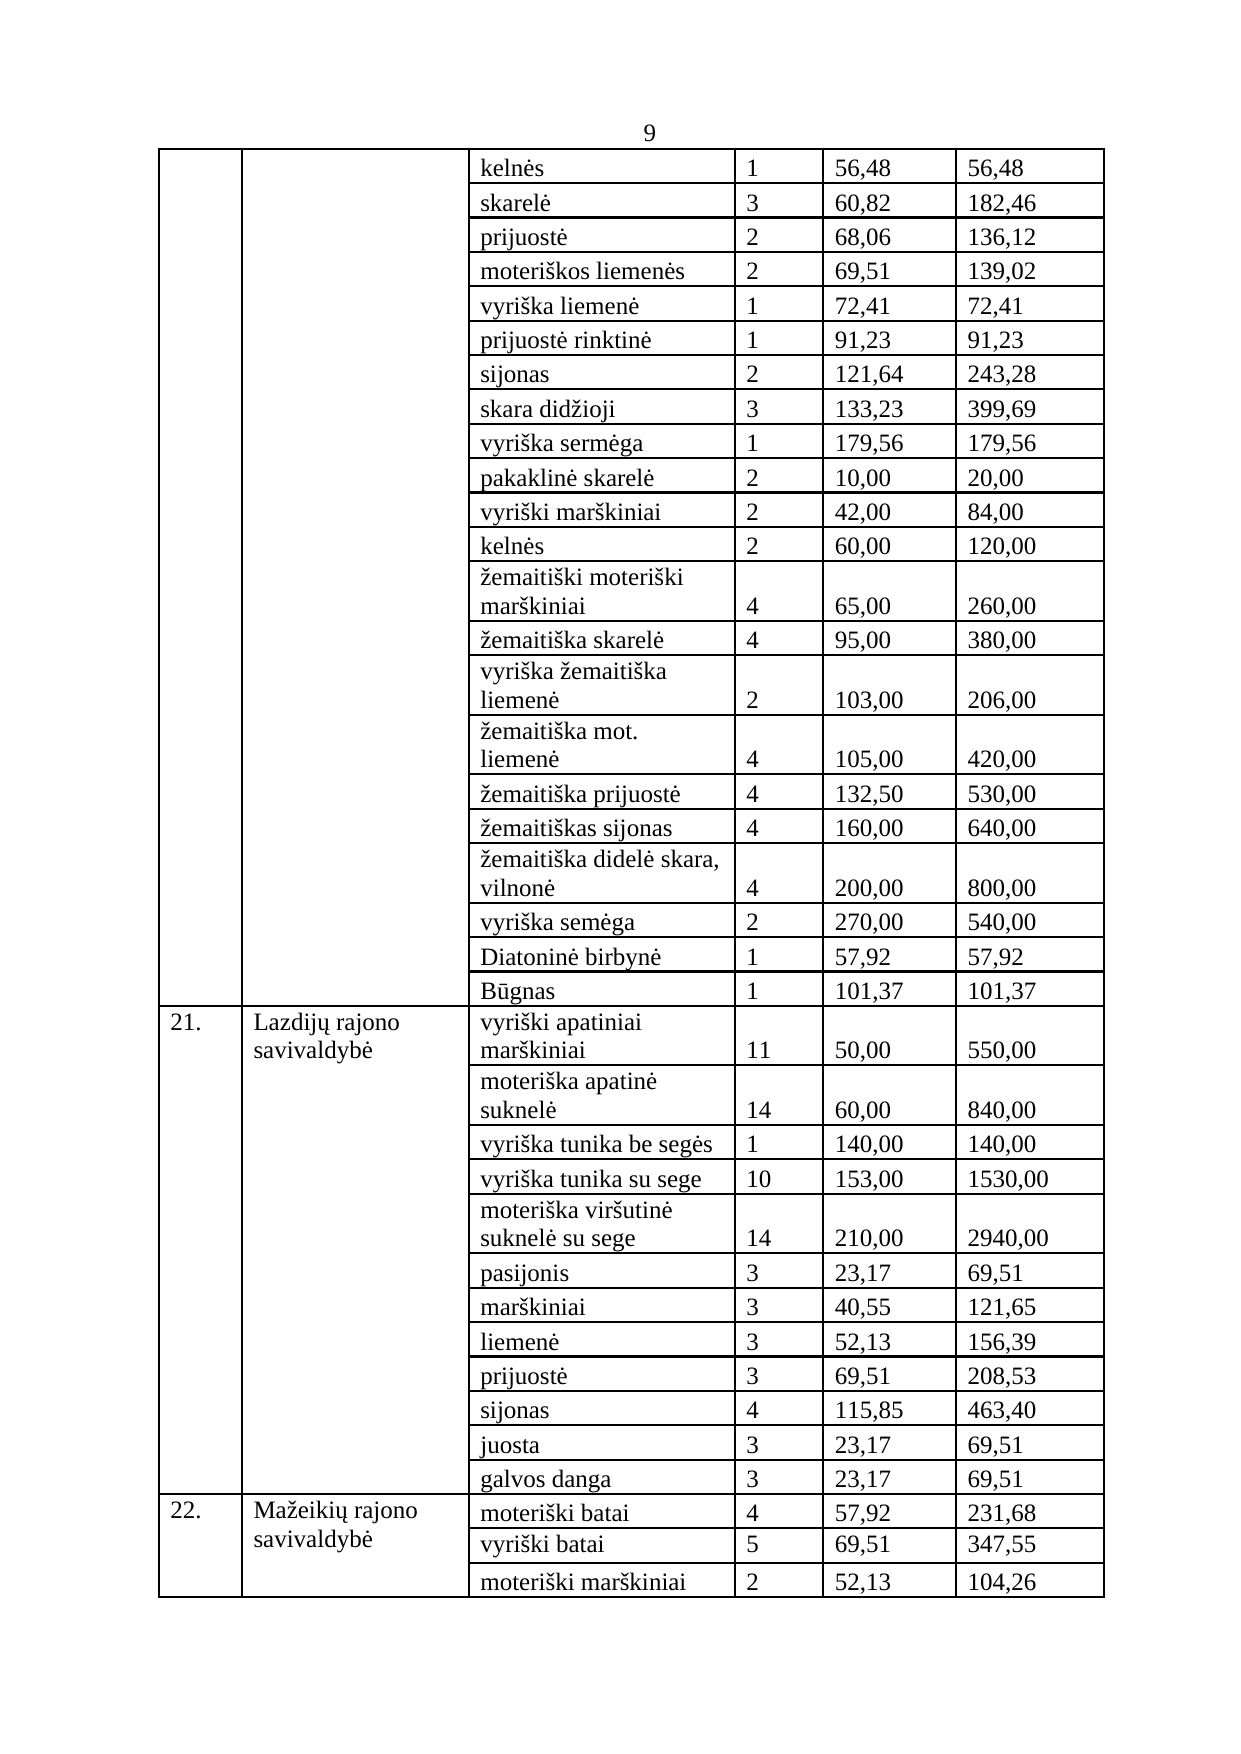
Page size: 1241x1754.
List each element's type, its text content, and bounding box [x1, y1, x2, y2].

table_cell vyriški batai [470, 1529, 734, 1562]
table_cell 4 [736, 844, 822, 902]
table_cell 22. [160, 1495, 241, 1596]
table_cell 95,00 [824, 622, 955, 654]
table_cell 156,39 [957, 1323, 1103, 1355]
table_cell 2 [736, 219, 822, 251]
table_cell 160,00 [824, 810, 955, 842]
table_cell 840,00 [957, 1066, 1103, 1124]
table_cell 40,55 [824, 1289, 955, 1321]
table_cell 206,00 [957, 656, 1103, 714]
table_cell 14 [736, 1195, 822, 1252]
table_cell juosta [470, 1426, 734, 1458]
table_cell 182,46 [957, 184, 1103, 216]
table_cell 121,64 [824, 356, 955, 388]
table_cell 140,00 [957, 1126, 1103, 1158]
table_cell 210,00 [824, 1195, 955, 1252]
table_cell vyriška tunika su sege [470, 1160, 734, 1193]
table_cell 65,00 [824, 562, 955, 620]
table_cell 3 [736, 1323, 822, 1355]
table_cell 140,00 [824, 1126, 955, 1158]
table_cell 2 [736, 528, 822, 560]
table_cell [243, 150, 468, 1005]
table_cell 101,37 [824, 973, 955, 1005]
table_cell 4 [736, 716, 822, 773]
table_cell 10 [736, 1160, 822, 1193]
table_cell 101,37 [957, 973, 1103, 1005]
table_cell moteriškos liemenės [470, 253, 734, 285]
table_cell 399,69 [957, 390, 1103, 423]
table_cell 200,00 [824, 844, 955, 902]
table_cell 3 [736, 1461, 822, 1493]
table_cell 4 [736, 775, 822, 808]
table_cell sijonas [470, 356, 734, 388]
table_cell moteriška apatinė suknelė [470, 1066, 734, 1124]
table_cell vyriška liemenė [470, 287, 734, 319]
table_cell 23,17 [824, 1426, 955, 1458]
table_cell 20,00 [957, 459, 1103, 491]
table_cell 270,00 [824, 904, 955, 936]
table_cell kelnės [470, 150, 734, 182]
table_cell 57,92 [824, 938, 955, 970]
table_cell 91,23 [824, 322, 955, 354]
table_cell 69,51 [957, 1461, 1103, 1493]
table_cell 121,65 [957, 1289, 1103, 1321]
table_cell moteriška viršutinė suknelė su sege [470, 1195, 734, 1252]
table_cell 1 [736, 938, 822, 970]
table_cell 1530,00 [957, 1160, 1103, 1193]
table_cell 800,00 [957, 844, 1103, 902]
table_cell 11 [736, 1007, 822, 1064]
table_cell 132,50 [824, 775, 955, 808]
table_cell 69,51 [824, 1529, 955, 1562]
table_cell 68,06 [824, 219, 955, 251]
table_cell 2 [736, 356, 822, 388]
table_cell Diatoninė birbynė [470, 938, 734, 970]
table_cell prijuostė [470, 1358, 734, 1390]
table_cell 420,00 [957, 716, 1103, 773]
table_cell vyriška tunika be segės [470, 1126, 734, 1158]
table_cell 1 [736, 425, 822, 457]
table_cell 57,92 [824, 1495, 955, 1527]
table_cell prijuostė rinktinė [470, 322, 734, 354]
table_cell 179,56 [824, 425, 955, 457]
table_cell 104,26 [957, 1564, 1103, 1596]
table_cell 56,48 [824, 150, 955, 182]
table_cell 3 [736, 184, 822, 216]
table_cell moteriški marškiniai [470, 1564, 734, 1596]
table_cell 1 [736, 1126, 822, 1158]
table_cell vyriški apatiniai marškiniai [470, 1007, 734, 1064]
table_cell žemaitiška skarelė [470, 622, 734, 654]
table_cell 103,00 [824, 656, 955, 714]
table_cell 52,13 [824, 1564, 955, 1596]
table_cell 2 [736, 253, 822, 285]
table_cell vyriška sermėga [470, 425, 734, 457]
table_cell pasijonis [470, 1254, 734, 1287]
table_cell 550,00 [957, 1007, 1103, 1064]
table_cell vyriška žemaitiška liemenė [470, 656, 734, 714]
table_cell vyriški marškiniai [470, 494, 734, 526]
table_cell 3 [736, 1254, 822, 1287]
table_cell 2 [736, 1564, 822, 1596]
table_cell 4 [736, 622, 822, 654]
table_cell 139,02 [957, 253, 1103, 285]
table_cell 50,00 [824, 1007, 955, 1064]
table_cell žemaitiškas sijonas [470, 810, 734, 842]
table_cell 2 [736, 494, 822, 526]
table_cell 1 [736, 973, 822, 1005]
table_cell pakaklinė skarelė [470, 459, 734, 491]
table_cell 640,00 [957, 810, 1103, 842]
table_cell 1 [736, 322, 822, 354]
table_cell 4 [736, 810, 822, 842]
table_cell 2 [736, 904, 822, 936]
table_cell 231,68 [957, 1495, 1103, 1527]
table_cell 530,00 [957, 775, 1103, 808]
table_cell 23,17 [824, 1461, 955, 1493]
table_cell 69,51 [957, 1254, 1103, 1287]
table_cell 69,51 [824, 253, 955, 285]
table_cell marškiniai [470, 1289, 734, 1321]
table_cell 347,55 [957, 1529, 1103, 1562]
table_cell 105,00 [824, 716, 955, 773]
table_cell 72,41 [824, 287, 955, 319]
table_cell galvos danga [470, 1461, 734, 1493]
table_cell 84,00 [957, 494, 1103, 526]
table_cell 243,28 [957, 356, 1103, 388]
table_cell žemaitiška didelė skara, vilnonė [470, 844, 734, 902]
table_cell skarelė [470, 184, 734, 216]
table_cell 60,82 [824, 184, 955, 216]
table_cell 60,00 [824, 1066, 955, 1124]
table_cell vyriška semėga [470, 904, 734, 936]
table_cell Būgnas [470, 973, 734, 1005]
table_cell 21. [160, 1007, 241, 1493]
table_cell 3 [736, 390, 822, 423]
table_cell 69,51 [824, 1358, 955, 1390]
table_cell 10,00 [824, 459, 955, 491]
table_cell 380,00 [957, 622, 1103, 654]
table_cell 208,53 [957, 1358, 1103, 1390]
table_cell 60,00 [824, 528, 955, 560]
table_cell žemaitiška mot. liemenė [470, 716, 734, 773]
table_cell 56,48 [957, 150, 1103, 182]
table_cell 1 [736, 150, 822, 182]
table_cell 2 [736, 656, 822, 714]
table_cell 69,51 [957, 1426, 1103, 1458]
table_cell 52,13 [824, 1323, 955, 1355]
table_cell 260,00 [957, 562, 1103, 620]
table_cell 540,00 [957, 904, 1103, 936]
table_cell 4 [736, 1495, 822, 1527]
table_cell 23,17 [824, 1254, 955, 1287]
table_cell 4 [736, 562, 822, 620]
table_cell 57,92 [957, 938, 1103, 970]
table_cell prijuostė [470, 219, 734, 251]
table_cell 3 [736, 1289, 822, 1321]
table_cell 136,12 [957, 219, 1103, 251]
table_cell 2940,00 [957, 1195, 1103, 1252]
table_cell Lazdijų rajono savivaldybė [243, 1007, 468, 1493]
table_cell 153,00 [824, 1160, 955, 1193]
table_cell skara didžioji [470, 390, 734, 423]
table_cell žemaitiški moteriški marškiniai [470, 562, 734, 620]
table_cell 4 [736, 1392, 822, 1424]
table_cell žemaitiška prijuostė [470, 775, 734, 808]
table_cell 14 [736, 1066, 822, 1124]
table_cell 3 [736, 1358, 822, 1390]
table_cell 120,00 [957, 528, 1103, 560]
table_cell sijonas [470, 1392, 734, 1424]
table_cell 133,23 [824, 390, 955, 423]
table_cell 91,23 [957, 322, 1103, 354]
table_cell 1 [736, 287, 822, 319]
table_cell 115,85 [824, 1392, 955, 1424]
table_cell 72,41 [957, 287, 1103, 319]
table_cell kelnės [470, 528, 734, 560]
table_cell [160, 150, 241, 1005]
table_cell 179,56 [957, 425, 1103, 457]
table_cell moteriški batai [470, 1495, 734, 1527]
table_cell 5 [736, 1529, 822, 1562]
table_cell Mažeikių rajono savivaldybė [243, 1495, 468, 1596]
table_cell 463,40 [957, 1392, 1103, 1424]
table_cell 2 [736, 459, 822, 491]
table_cell liemenė [470, 1323, 734, 1355]
table_cell 3 [736, 1426, 822, 1458]
table_cell 42,00 [824, 494, 955, 526]
